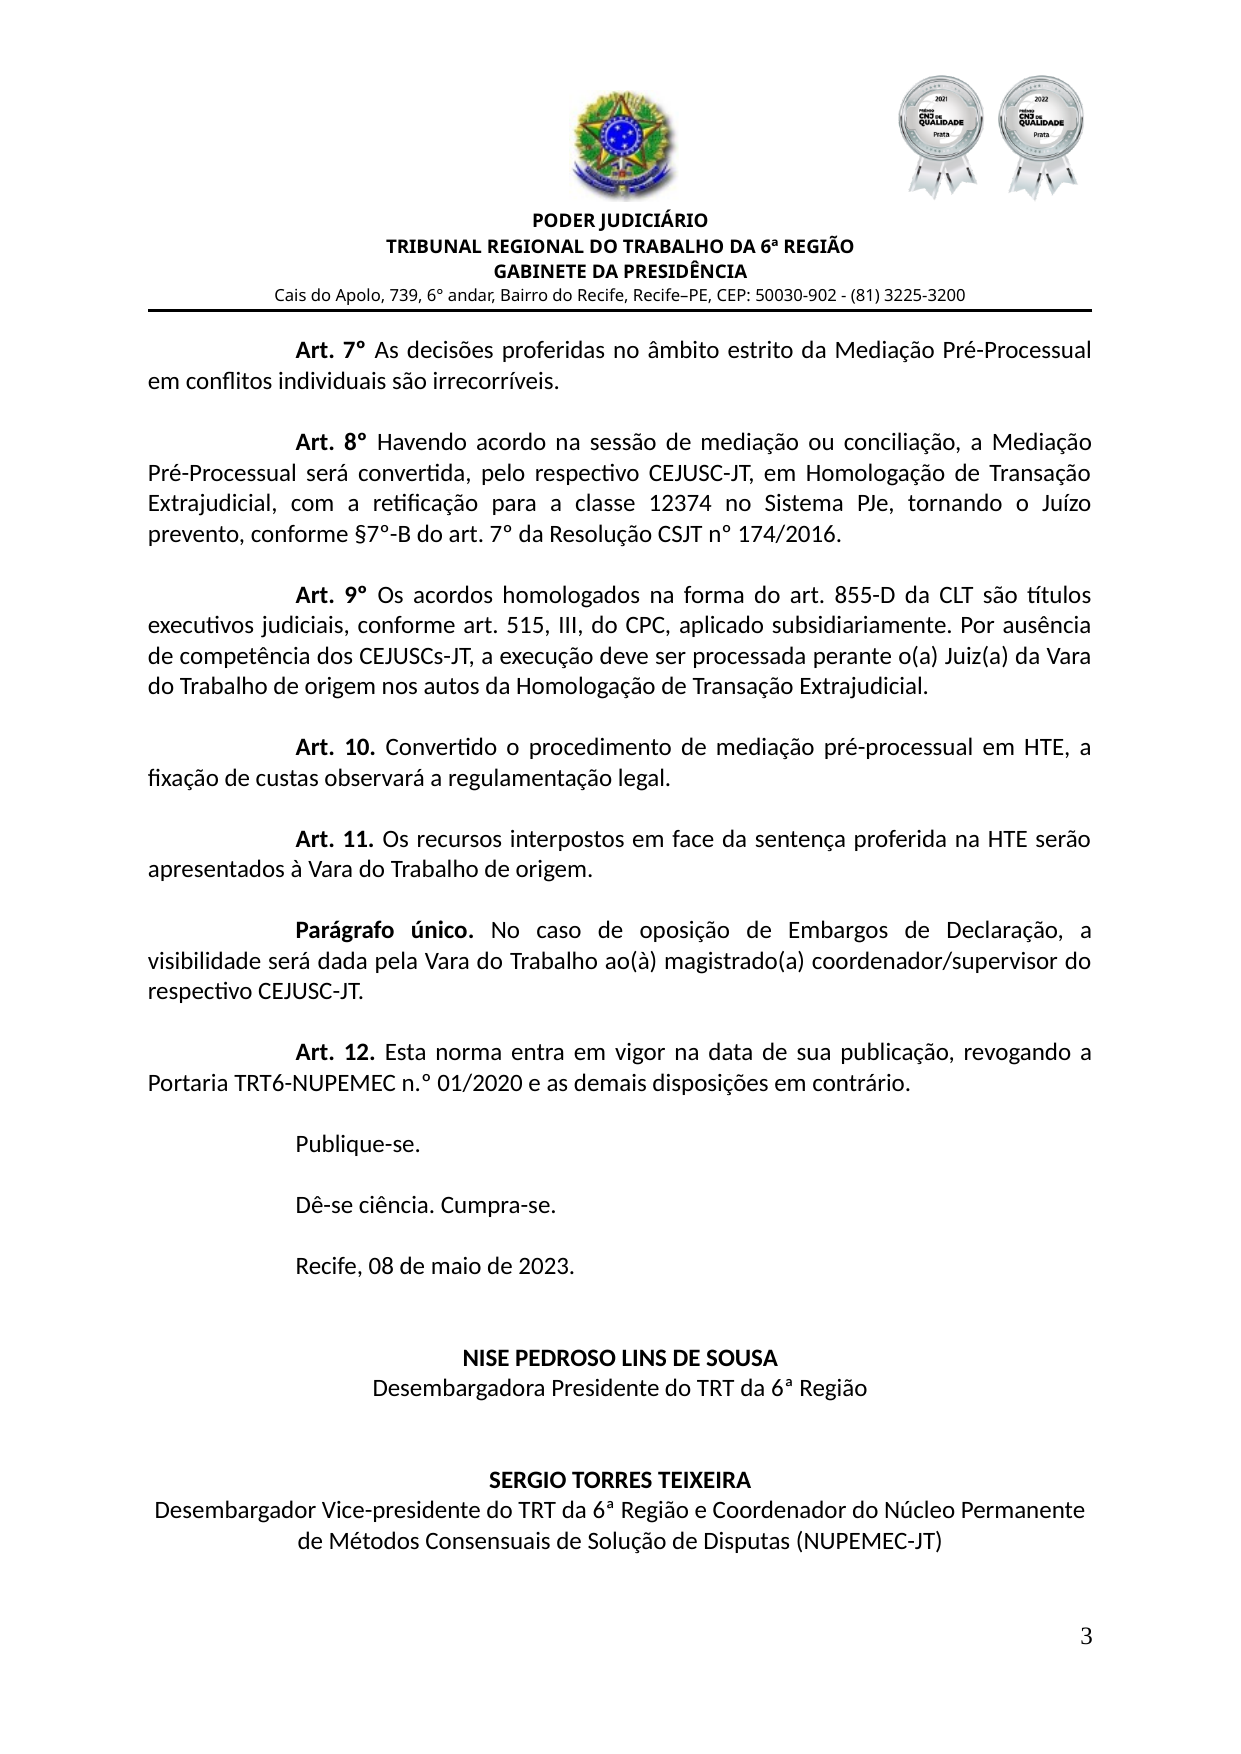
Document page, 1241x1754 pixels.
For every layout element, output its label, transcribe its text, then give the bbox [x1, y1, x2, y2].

text Art. 8º Havendo acordo na sessão de mediação ou conciliação, a Mediação Pré-Processual será convertida, pelo respectivo CEJUSC-JT, em Homologação de Transação Extrajudicial, com a retificação para a classe 12374 no Sistema PJe, tornando o Juízo prevento, conforme §7º-B do art. 7º da Resolução CSJT nº 174/2016. [148, 426, 1092, 548]
text NISE PEDROSO LINS DE SOUSA [148, 1342, 1092, 1372]
text Art. 10. Convertido o procedimento de mediação pré-processual em HTE, a fixação de custas observará a regulamentação legal. [148, 731, 1092, 792]
text Art. 7º As decisões proferidas no âmbito estrito da Mediação Pré-Processual em conflitos individuais são irrecorríveis. [148, 334, 1092, 396]
text Recife, 08 de maio de 2023. [295, 1250, 1092, 1281]
text Desembargador Vice-presidente do TRT da 6ª Região e Coordenador do Núcleo Permanente de Métodos Consensuais de Solução de Disputas (NUPEMEC-JT) [148, 1494, 1092, 1555]
picture [879, 75, 1085, 202]
text Dê-se ciência. Cumpra-se. [295, 1189, 1092, 1220]
text Parágrafo único. No caso de oposição de Embargos de Declaração, a visibilidade será dada pela Vara do Trabalho ao(à) magistrado(a) coordenador/supervisor do respectivo CEJUSC-JT. [148, 914, 1092, 1006]
text Art. 12. Esta norma entra em vigor na data de sua publicação, revogando a Portaria TRT6-NUPEMEC n.º 01/2020 e as demais disposições em contrário. [148, 1037, 1092, 1098]
text Publique-se. [295, 1128, 1092, 1159]
text Art. 11. Os recursos interpostos em face da sentença proferida na HTE serão apresentados à Vara do Trabalho de origem. [148, 823, 1092, 884]
text SERGIO TORRES TEIXEIRA [148, 1464, 1092, 1494]
text Desembargadora Presidente do TRT da 6ª Região [148, 1372, 1092, 1403]
text Art. 9º Os acordos homologados na forma do art. 855-D da CLT são títulos executivos judiciais, conforme art. 515, III, do CPC, aplicado subsidiariamente. Por ausência de competência dos CEJUSCs-JT, a execução deve ser processada perante o(a) Juiz(a) da Vara do Trabalho de origem nos autos da Homologação de Transação Extrajudicial. [148, 579, 1092, 701]
picture [569, 90, 679, 202]
